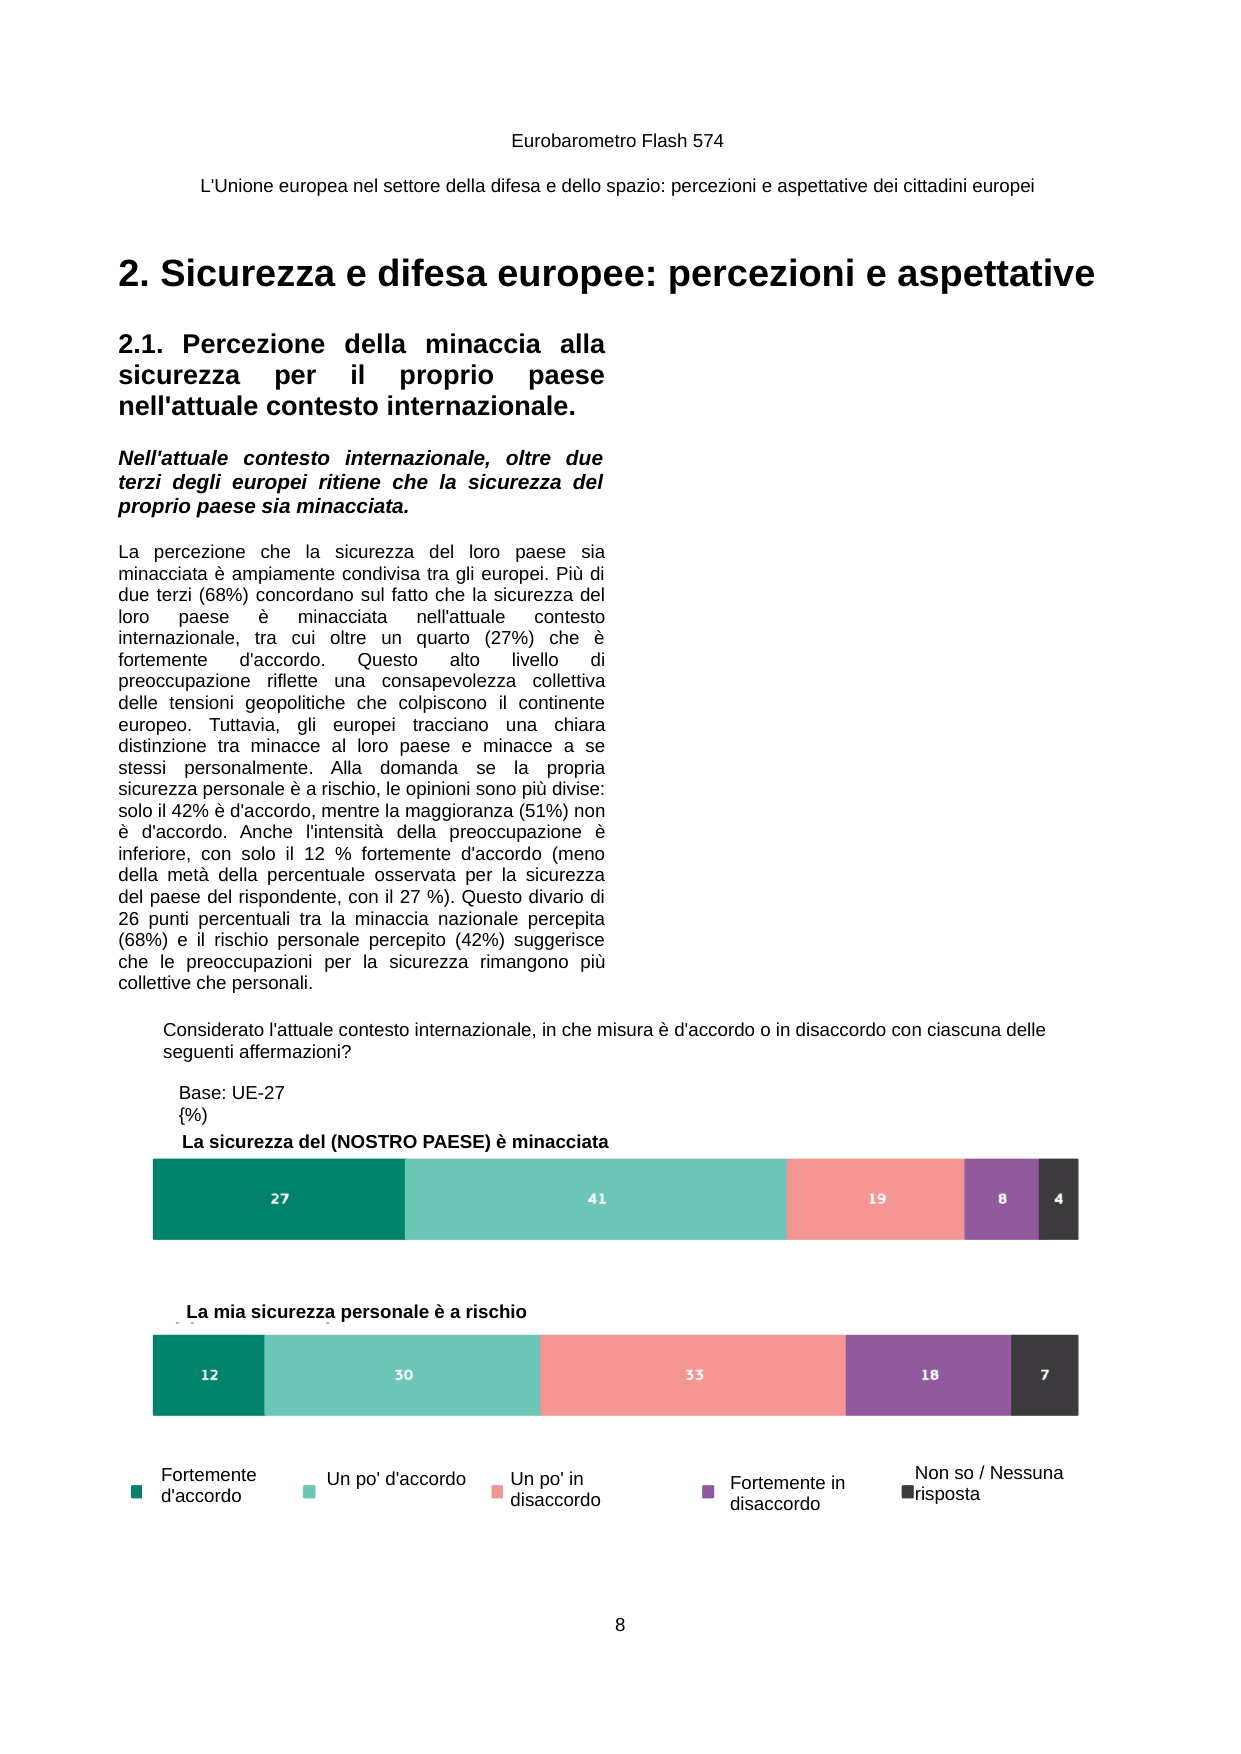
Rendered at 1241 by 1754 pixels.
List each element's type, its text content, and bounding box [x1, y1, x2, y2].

subtitle 2.1. Percezione della minaccia alla sicurezza per il proprio paese nell'attuale contesto internazionale. [118, 328, 605, 421]
text La percezione che la sicurezza del loro paese sia minacciata è ampiamente condivisa tra gli europei. Più di due terzi (68%) concordano sul fatto che la sicurezza del loro paese è minacciata nell'attuale contesto internazionale, tra cui oltre un quarto (27%) che è fortemente d'accordo. Questo alto livello di preoccupazione riflette una consapevolezza collettiva delle tensioni geopolitiche che colpiscono il continente europeo. Tuttavia, gli europei tracciano una chiara distinzione tra minacce al loro paese e minacce a se stessi personalmente. Alla domanda se la propria sicurezza personale è a rischio, le opinioni sono più divise: solo il 42% è d'accordo, mentre la maggioranza (51%) non è d'accordo. Anche l'intensità della preoccupazione è inferiore, con solo il 12 % fortemente d'accordo (meno della metà della percentuale osservata per la sicurezza del paese del rispondente, con il 27 %). Questo divario di 26 punti percentuali tra la minaccia nazionale percepita (68%) e il rischio personale percepito (42%) suggerisce che le preoccupazioni per la sicurezza rimangono più collettive che personali. [118, 541, 605, 994]
picture [149, 1158, 1086, 1427]
picture [118, 1470, 914, 1507]
subtitle 2. Sicurezza e difesa europee: percezioni e aspettative [118, 251, 1122, 294]
text Nell'attuale contesto internazionale, oltre due terzi degli europei ritiene che la sicurezza del proprio paese sia minacciata. [118, 446, 605, 517]
